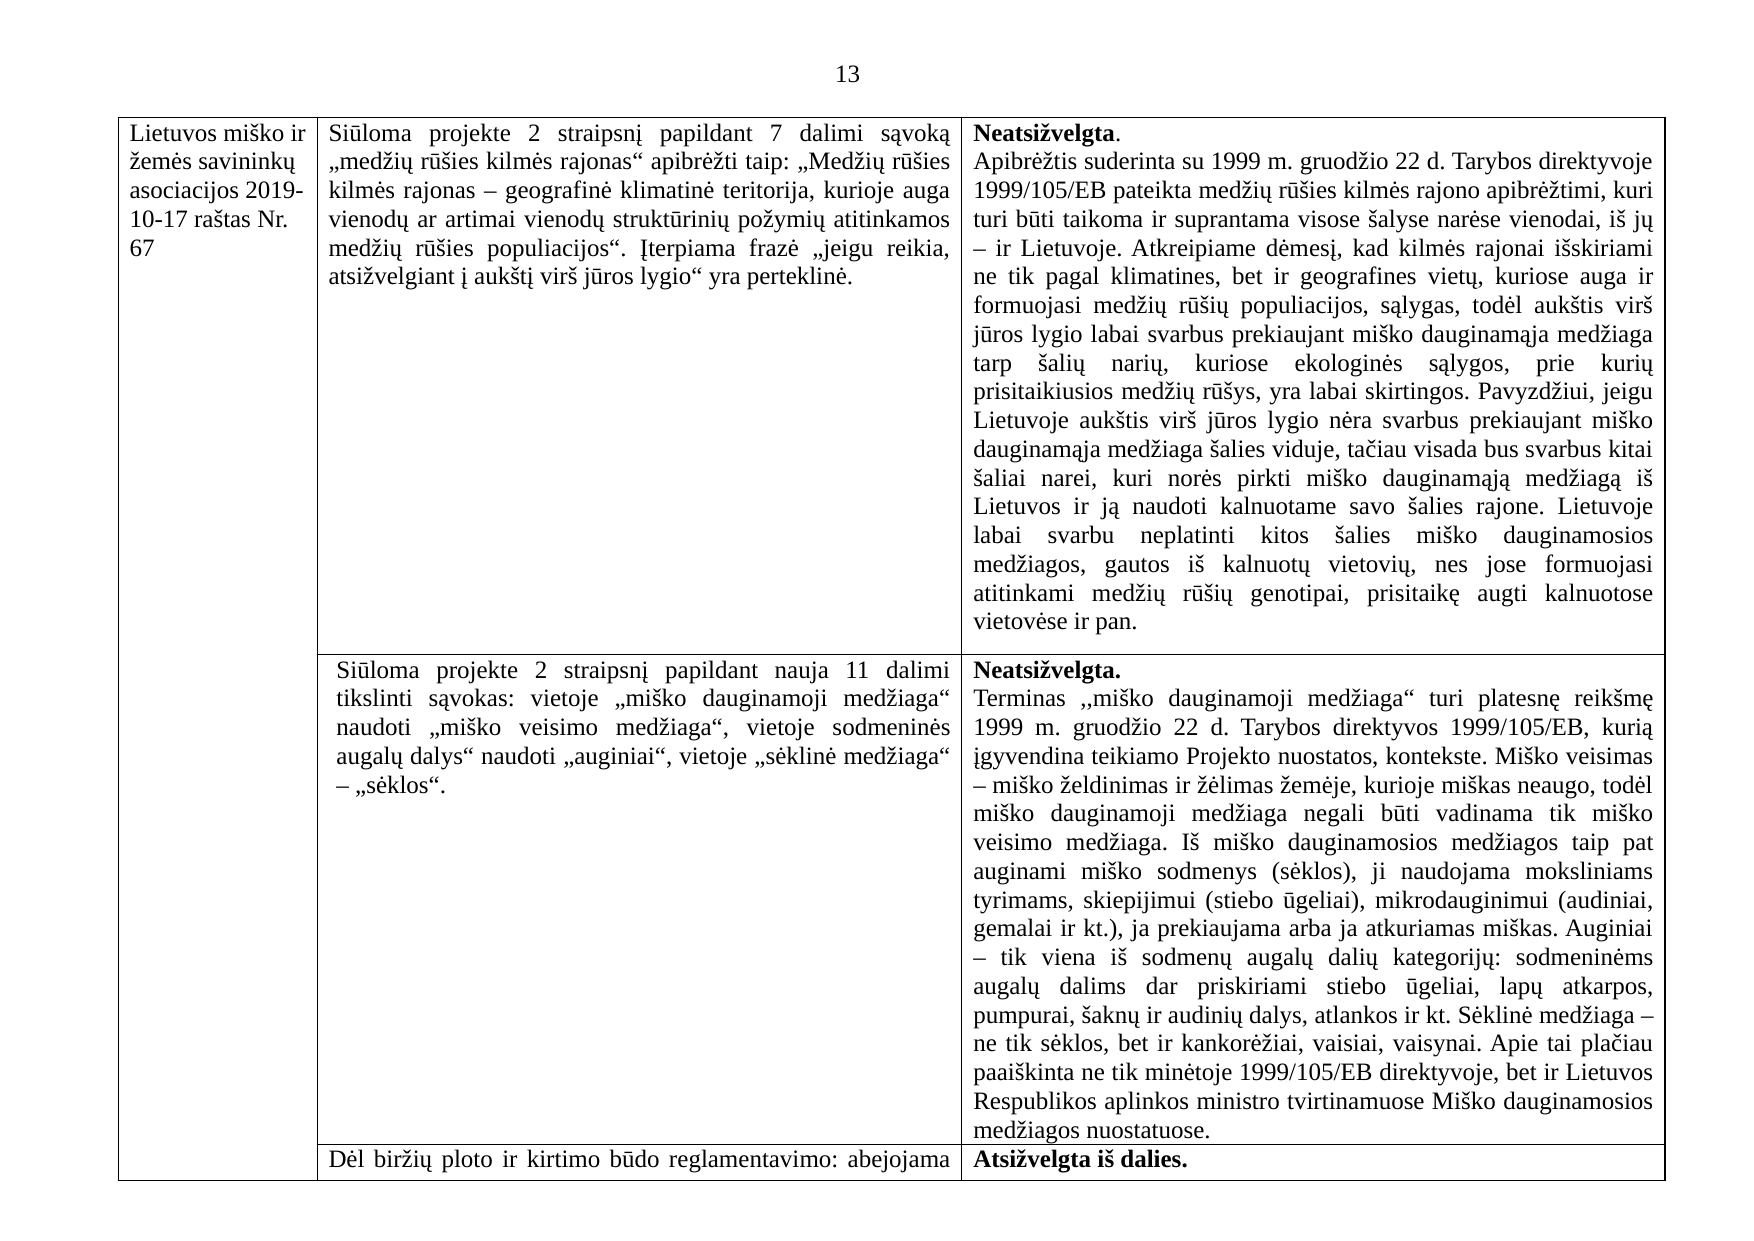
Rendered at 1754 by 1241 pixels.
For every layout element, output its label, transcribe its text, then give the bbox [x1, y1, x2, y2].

table_cell Atsižvelgta iš dalies. [962, 1145, 1664, 1180]
table_cell Neatsižvelgta. Apibrėžtis suderinta su 1999 m. gruodžio 22 d. Tarybos direktyvoje 1999/105/EB pateikta medžių rūšies kilmės rajono apibrėžtimi, kuri turi būti taikoma ir suprantama visose šalyse narėse vienodai, iš jų – ir Lietuvoje. Atkreipiame dėmesį, kad kilmės rajonai išskiriami ne tik pagal klimatines, bet ir geografines vietų, kuriose auga ir formuojasi medžių rūšių populiacijos, sąlygas, todėl aukštis virš jūros lygio labai svarbus prekiaujant miško dauginamąja medžiaga tarp šalių narių, kuriose ekologinės sąlygos, prie kurių prisitaikiusios medžių rūšys, yra labai skirtingos. Pavyzdžiui, jeigu Lietuvoje aukštis virš jūros lygio nėra svarbus prekiaujant miško dauginamąja medžiaga šalies viduje, tačiau visada bus svarbus kitai šaliai narei, kuri norės pirkti miško dauginamąją medžiagą iš Lietuvos ir ją naudoti kalnuotame savo šalies rajone. Lietuvoje labai svarbu neplatinti kitos šalies miško dauginamosios medžiagos, gautos iš kalnuotų vietovių, nes jose formuojasi atitinkami medžių rūšių genotipai, prisitaikę augti kalnuotose vietovėse ir pan. [962, 118, 1664, 654]
table_cell Dėl biržių ploto ir kirtimo būdo reglamentavimo: abejojama [318, 1145, 961, 1180]
table_cell Neatsižvelgta. Terminas ,,miško dauginamoji medžiaga“ turi platesnę reikšmę 1999 m. gruodžio 22 d. Tarybos direktyvos 1999/105/EB, kurią įgyvendina teikiamo Projekto nuostatos, kontekste. Miško veisimas – miško želdinimas ir žėlimas žemėje, kurioje miškas neaugo, todėl miško dauginamoji medžiaga negali būti vadinama tik miško veisimo medžiaga. Iš miško dauginamosios medžiagos taip pat auginami miško sodmenys (sėklos), ji naudojama moksliniams tyrimams, skiepijimui (stiebo ūgeliai), mikrodauginimui (audiniai, gemalai ir kt.), ja prekiaujama arba ja atkuriamas miškas. Auginiai – tik viena iš sodmenų augalų dalių kategorijų: sodmeninėms augalų dalims dar priskiriami stiebo ūgeliai, lapų atkarpos, pumpurai, šaknų ir audinių dalys, atlankos ir kt. Sėklinė medžiaga – ne tik sėklos, bet ir kankorėžiai, vaisiai, vaisynai. Apie tai plačiau paaiškinta ne tik minėtoje 1999/105/EB direktyvoje, bet ir Lietuvos Respublikos aplinkos ministro tvirtinamuose Miško dauginamosios medžiagos nuostatuose. [962, 655, 1664, 1143]
table_cell Siūloma projekte 2 straipsnį papildant 7 dalimi sąvoką „medžių rūšies kilmės rajonas“ apibrėžti taip: „Medžių rūšies kilmės rajonas – geografinė klimatinė teritorija, kurioje auga vienodų ar artimai vienodų struktūrinių požymių atitinkamos medžių rūšies populiacijos“. Įterpiama frazė „jeigu reikia, atsižvelgiant į aukštį virš jūros lygio“ yra perteklinė. [318, 118, 961, 654]
table_cell Siūloma projekte 2 straipsnį papildant nauja 11 dalimi tikslinti sąvokas: vietoje „miško dauginamoji medžiaga“ naudoti „miško veisimo medžiaga“, vietoje sodmeninės augalų dalys“ naudoti „auginiai“, vietoje „sėklinė medžiaga“ – „sėklos“. [318, 655, 961, 1143]
table_cell Lietuvos miško ir žemės savininkų asociacijos 2019-10-17 raštas Nr. 67 [119, 118, 317, 1180]
